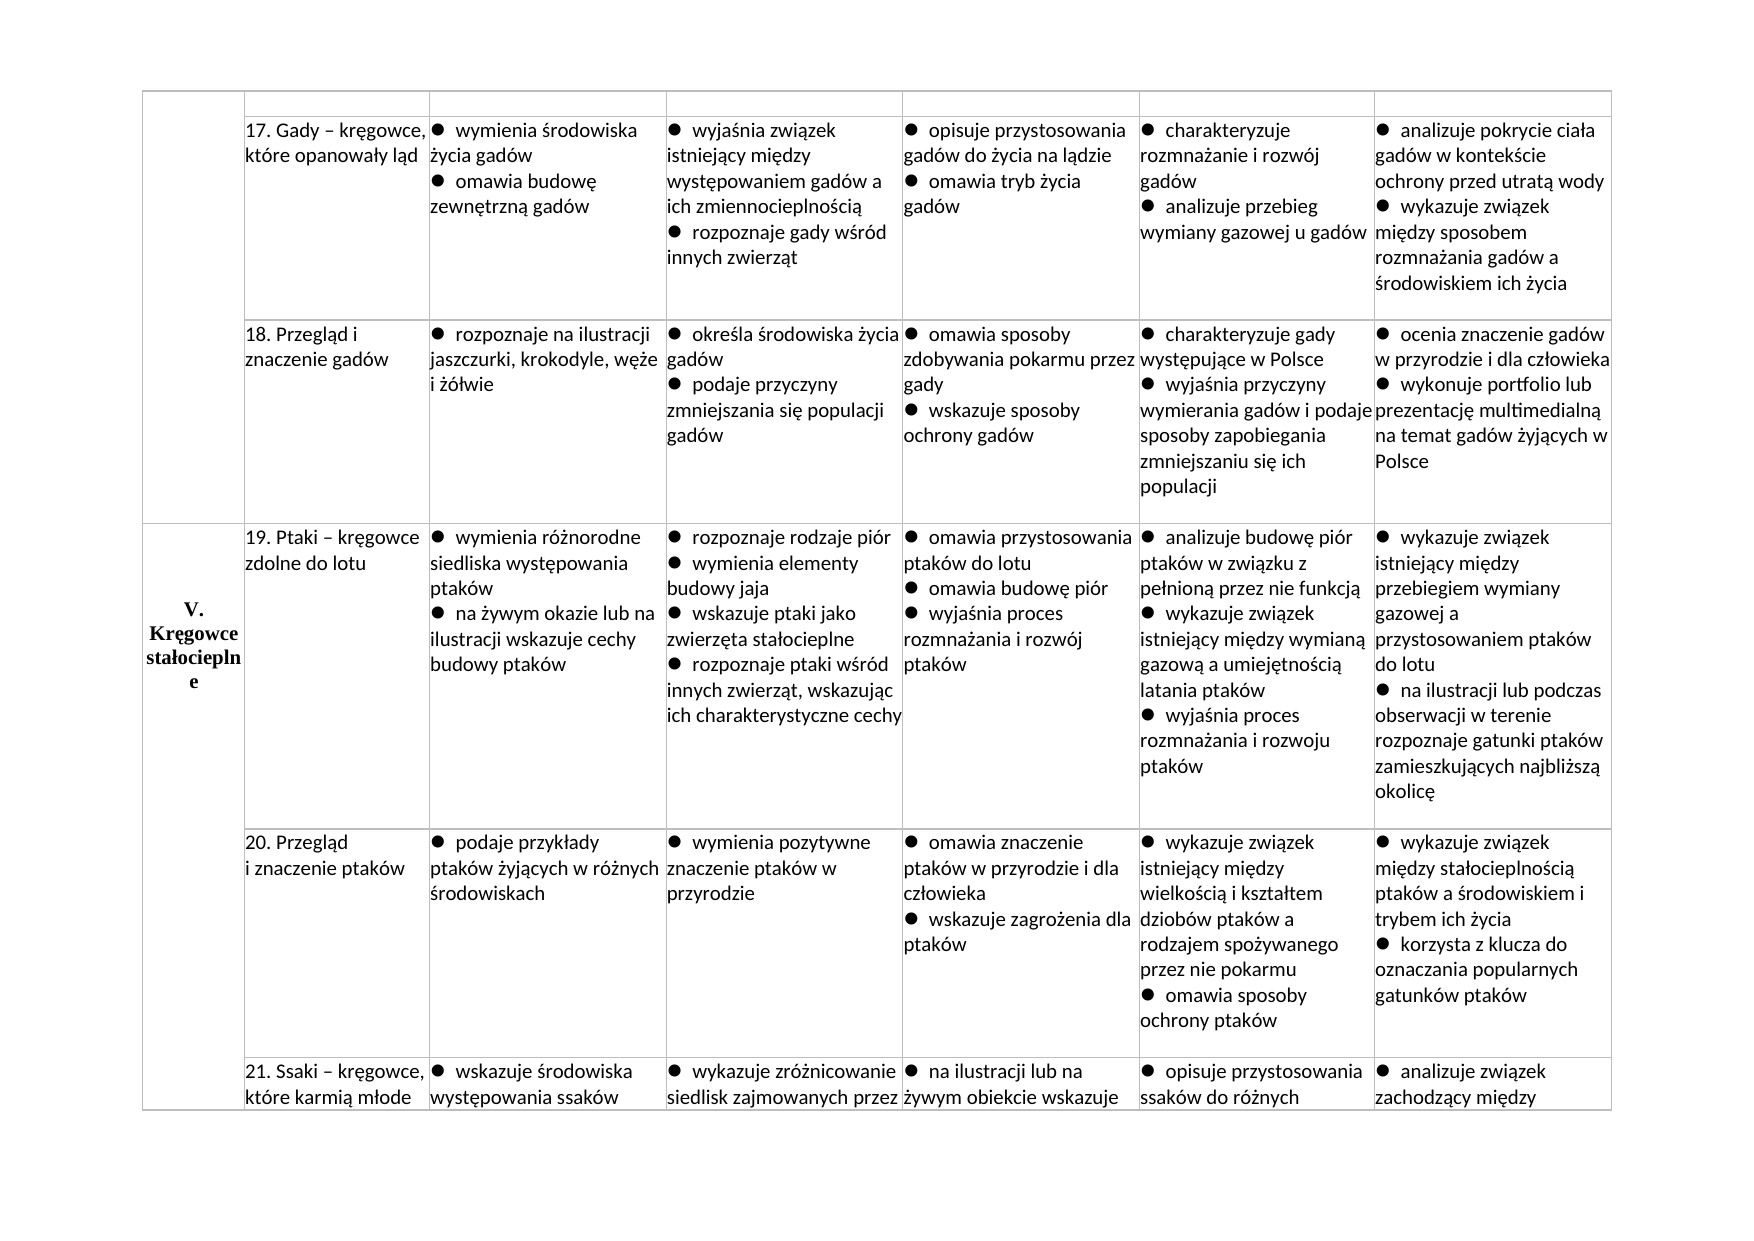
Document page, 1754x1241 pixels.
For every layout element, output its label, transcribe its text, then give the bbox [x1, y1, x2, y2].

table_cell  rozpoznaje na ilustracji jaszczurki, krokodyle, węże i żółwie [430, 321, 666, 523]
table_cell 20. Przegląd i znaczenie ptaków [245, 830, 429, 1057]
table_cell  omawia sposoby zdobywania pokarmu przez gady  wskazuje sposoby ochrony gadów [903, 321, 1139, 523]
table_cell 19. Ptaki – kręgowce zdolne do lotu [245, 524, 429, 828]
table_cell 21. Ssaki – kręgowce, które karmią młode [245, 1058, 429, 1109]
table_cell V. Kręgowce stałocieplne [143, 524, 244, 1109]
table_cell  rozpoznaje rodzaje piór  wymienia elementy budowy jaja  wskazuje ptaki jako zwierzęta stałocieplne  rozpoznaje ptaki wśród innych zwierząt, wskazując ich charakterystyczne cechy [667, 524, 902, 828]
table_cell  wymienia różnorodne siedliska występowania ptaków  na żywym okazie lub na ilustracji wskazuje cechy budowy ptaków [430, 524, 666, 828]
table_cell  omawia przystosowania ptaków do lotu  omawia budowę piór  wyjaśnia proces rozmnażania i rozwój ptaków [903, 524, 1139, 828]
table_cell  analizuje budowę piór ptaków w związku z pełnioną przez nie funkcją  wykazuje związek istniejący między wymianą gazową a umiejętnością latania ptaków  wyjaśnia proces rozmnażania i rozwoju ptaków [1140, 524, 1374, 828]
table_cell  omawia znaczenie ptaków w przyrodzie i dla człowieka  wskazuje zagrożenia dla ptaków [903, 830, 1139, 1057]
table_cell [903, 92, 1139, 116]
table_cell  analizuje pokrycie ciała gadów w kontekście ochrony przed utratą wody  wykazuje związek między sposobem rozmnażania gadów a środowiskiem ich życia [1375, 117, 1611, 319]
table_cell  opisuje przystosowania gadów do życia na lądzie  omawia tryb życia gadów [903, 117, 1139, 319]
table_cell  ocenia znaczenie gadów w przyrodzie i dla człowieka  wykonuje portfolio lub prezentację multimedialną na temat gadów żyjących w Polsce [1375, 321, 1611, 523]
table_cell [1375, 92, 1611, 116]
table_cell  wymienia środowiska życia gadów  omawia budowę zewnętrzną gadów [430, 117, 666, 319]
table_cell  wymienia pozytywne znaczenie ptaków w przyrodzie [667, 830, 902, 1057]
table_cell  wyjaśnia związek istniejący między występowaniem gadów a ich zmiennocieplnością  rozpoznaje gady wśród innych zwierząt [667, 117, 902, 319]
table_cell [245, 92, 429, 116]
table_cell  analizuje związek zachodzący między [1375, 1058, 1611, 1109]
table_cell 18. Przegląd i znaczenie gadów [245, 321, 429, 523]
table_cell  wykazuje związek między stałocieplnością ptaków a środowiskiem i trybem ich życia  korzysta z klucza do oznaczania popularnych gatunków ptaków [1375, 830, 1611, 1057]
table_cell  opisuje przystosowania ssaków do różnych [1140, 1058, 1374, 1109]
table_cell  określa środowiska życia gadów  podaje przyczyny zmniejszania się populacji gadów [667, 321, 902, 523]
table_cell  wykazuje związek istniejący między wielkością i kształtem dziobów ptaków a rodzajem spożywanego przez nie pokarmu  omawia sposoby ochrony ptaków [1140, 830, 1374, 1057]
table_cell  podaje przykłady ptaków żyjących w różnych środowiskach [430, 830, 666, 1057]
table_cell  wykazuje związek istniejący między przebiegiem wymiany gazowej a przystosowaniem ptaków do lotu  na ilustracji lub podczas obserwacji w terenie rozpoznaje gatunki ptaków zamieszkujących najbliższą okolicę [1375, 524, 1611, 828]
table_cell  wykazuje zróżnicowanie siedlisk zajmowanych przez [667, 1058, 902, 1109]
table_cell 17. Gady – kręgowce, które opanowały ląd [245, 117, 429, 319]
table_cell  na ilustracji lub na żywym obiekcie wskazuje [903, 1058, 1139, 1109]
table_cell  charakteryzuje gady występujące w Polsce  wyjaśnia przyczyny wymierania gadów i podaje sposoby zapobiegania zmniejszaniu się ich populacji [1140, 321, 1374, 523]
table_cell  charakteryzuje rozmnażanie i rozwój gadów  analizuje przebieg wymiany gazowej u gadów [1140, 117, 1374, 319]
table_cell [1140, 92, 1374, 116]
table_cell [667, 92, 902, 116]
table_cell [430, 92, 666, 116]
table_cell  wskazuje środowiska występowania ssaków [430, 1058, 666, 1109]
